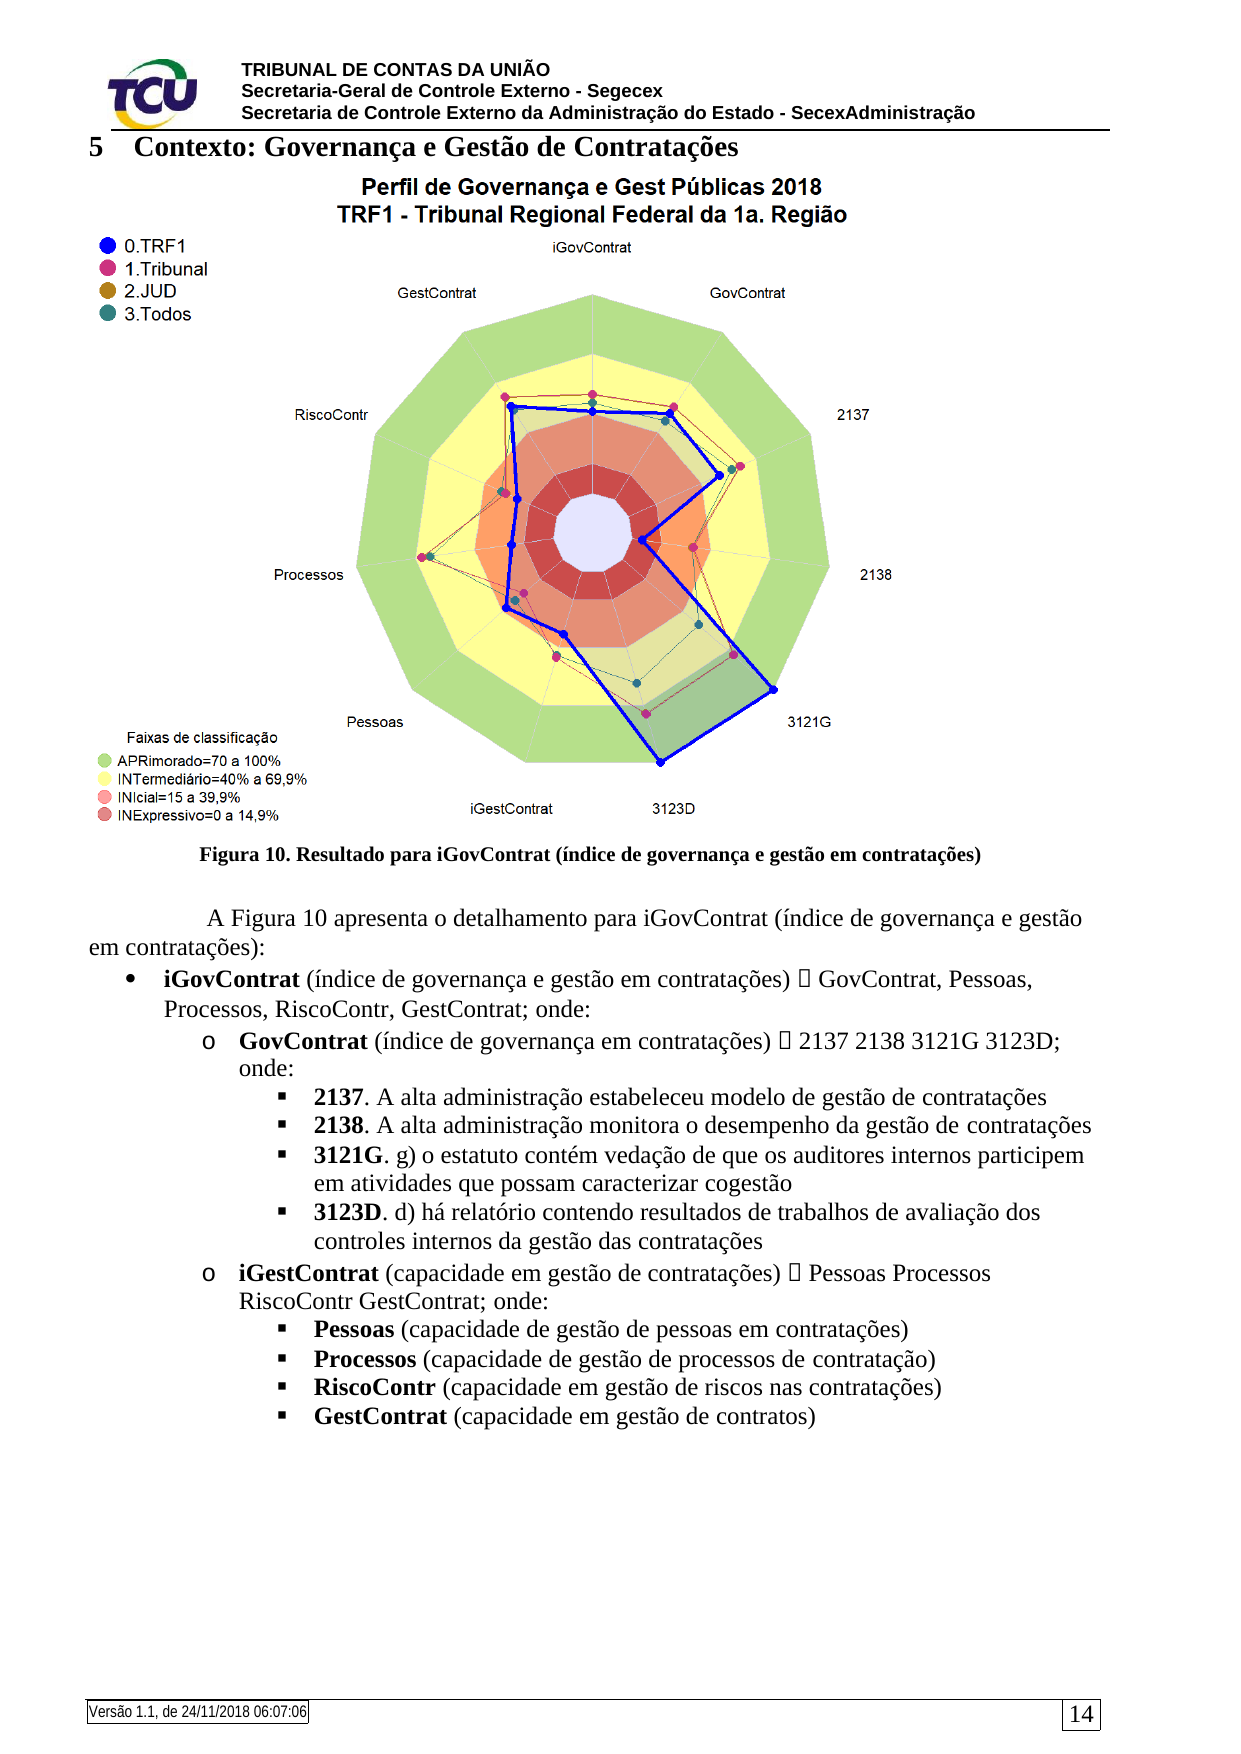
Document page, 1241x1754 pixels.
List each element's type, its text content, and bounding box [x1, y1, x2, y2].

subtitle Contexto: Governança e Gestão de Contratações [88, 130, 1192, 163]
text Figura 10. Resultado para iGovContrat (índice de governança e gestão em contratações) [199, 182, 1192, 866]
list 2138. A alta administração monitora o desempenho da gestão de contratações [276, 1111, 1192, 1140]
picture [107, 59, 197, 130]
picture [97, 177, 892, 823]
list 2137. A alta administração estabeleceu modelo de gestão de contratações [276, 1083, 1192, 1111]
list iGestContrat (capacidade em gestão de contratações)  Pessoas Processos RiscoContr GestContrat; onde: [201, 1255, 1093, 1315]
text A Figura 10 apresenta o detalhamento para iGovContrat (índice de governança e gestão em contratações): [88, 903, 1092, 960]
list GovContrat (índice de governança em contratações)  2137 2138 3121G 3123D; onde: [201, 1024, 1093, 1082]
list 3121G. g) o estatuto contém vedação de que os auditores internos participem em atividades que possam caracterizar cogestão [276, 1141, 1092, 1197]
list RiscoContr (capacidade em gestão de riscos nas contratações) [276, 1373, 1192, 1401]
list Processos (capacidade de gestão de processos de contratação) [276, 1344, 1192, 1373]
list GestContrat (capacidade em gestão de contratos) [276, 1401, 1192, 1430]
list Pessoas (capacidade de gestão de pessoas em contratações) [276, 1315, 1192, 1343]
list iGovContrat (índice de governança e gestão em contratações)  GovContrat, Pessoas, Processos, RiscoContr, GestContrat; onde: [126, 961, 1093, 1023]
list 3123D. d) há relatório contendo resultados de trabalhos de avaliação dos controles internos da gestão das contratações [276, 1197, 1092, 1255]
